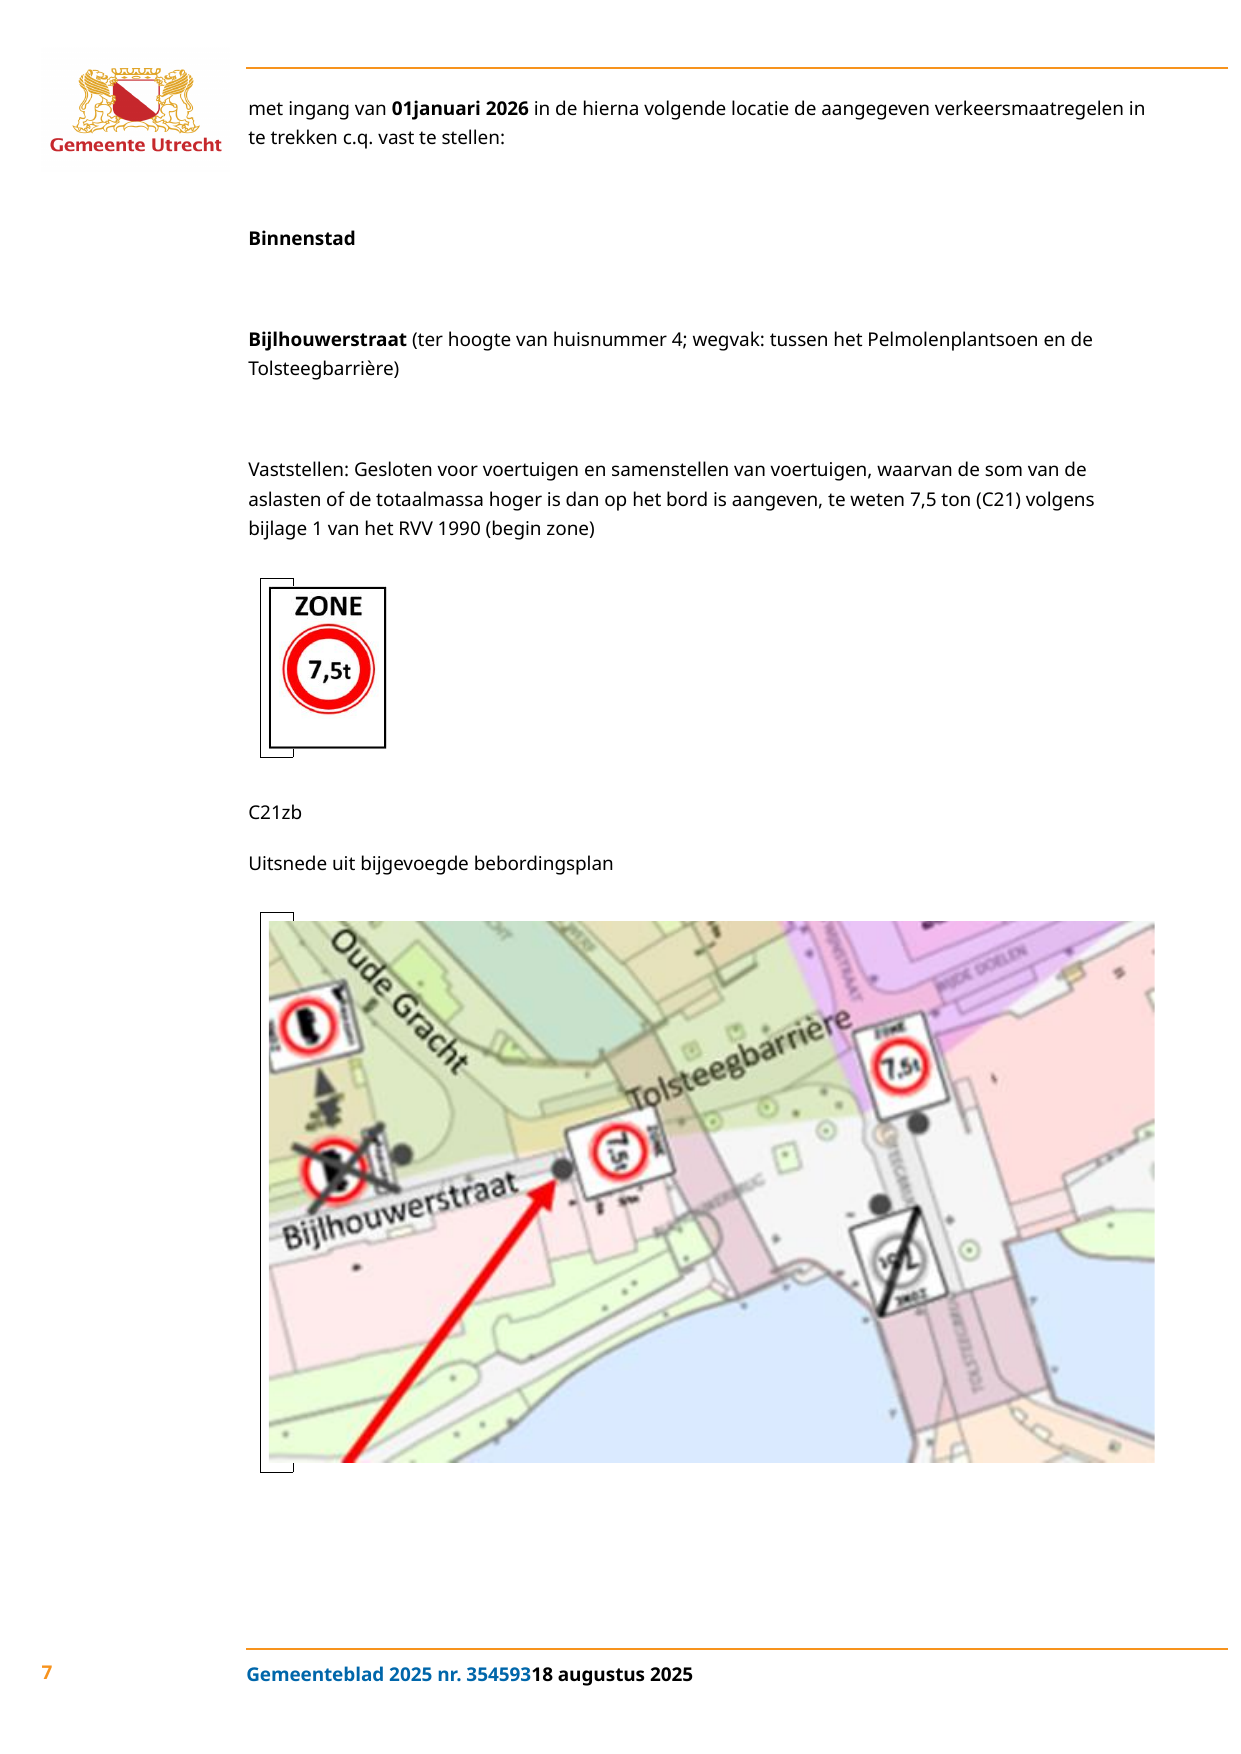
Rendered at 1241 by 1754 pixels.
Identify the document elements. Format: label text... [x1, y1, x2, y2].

text C21zb [248, 799, 1152, 825]
text met ingang van 01januari 2026 in de hierna volgende locatie de aangegeven verkeersmaatregelen in te trekken c.q. vast te stellen: [248, 95, 1152, 150]
picture [41, 47, 231, 172]
text Bijlhouwerstraat (ter hoogte van huisnummer 4; wegvak: tussen het Pelmolenplantsoen en de Tolsteegbarrière) [248, 326, 1152, 381]
picture [268, 586, 387, 749]
picture [268, 921, 1155, 1463]
text Uitsnede uit bijgevoegde bebordingsplan [248, 850, 1152, 875]
text Vaststellen: Gesloten voor voertuigen en samenstellen van voertuigen, waarvan de som van de aslasten of de totaalmassa hoger is dan op het bord is aangeven, te weten 7,5 ton (C21) volgens bijlage 1 van het RVV 1990 (begin zone) [248, 456, 1152, 541]
text Binnenstad [248, 225, 1152, 251]
